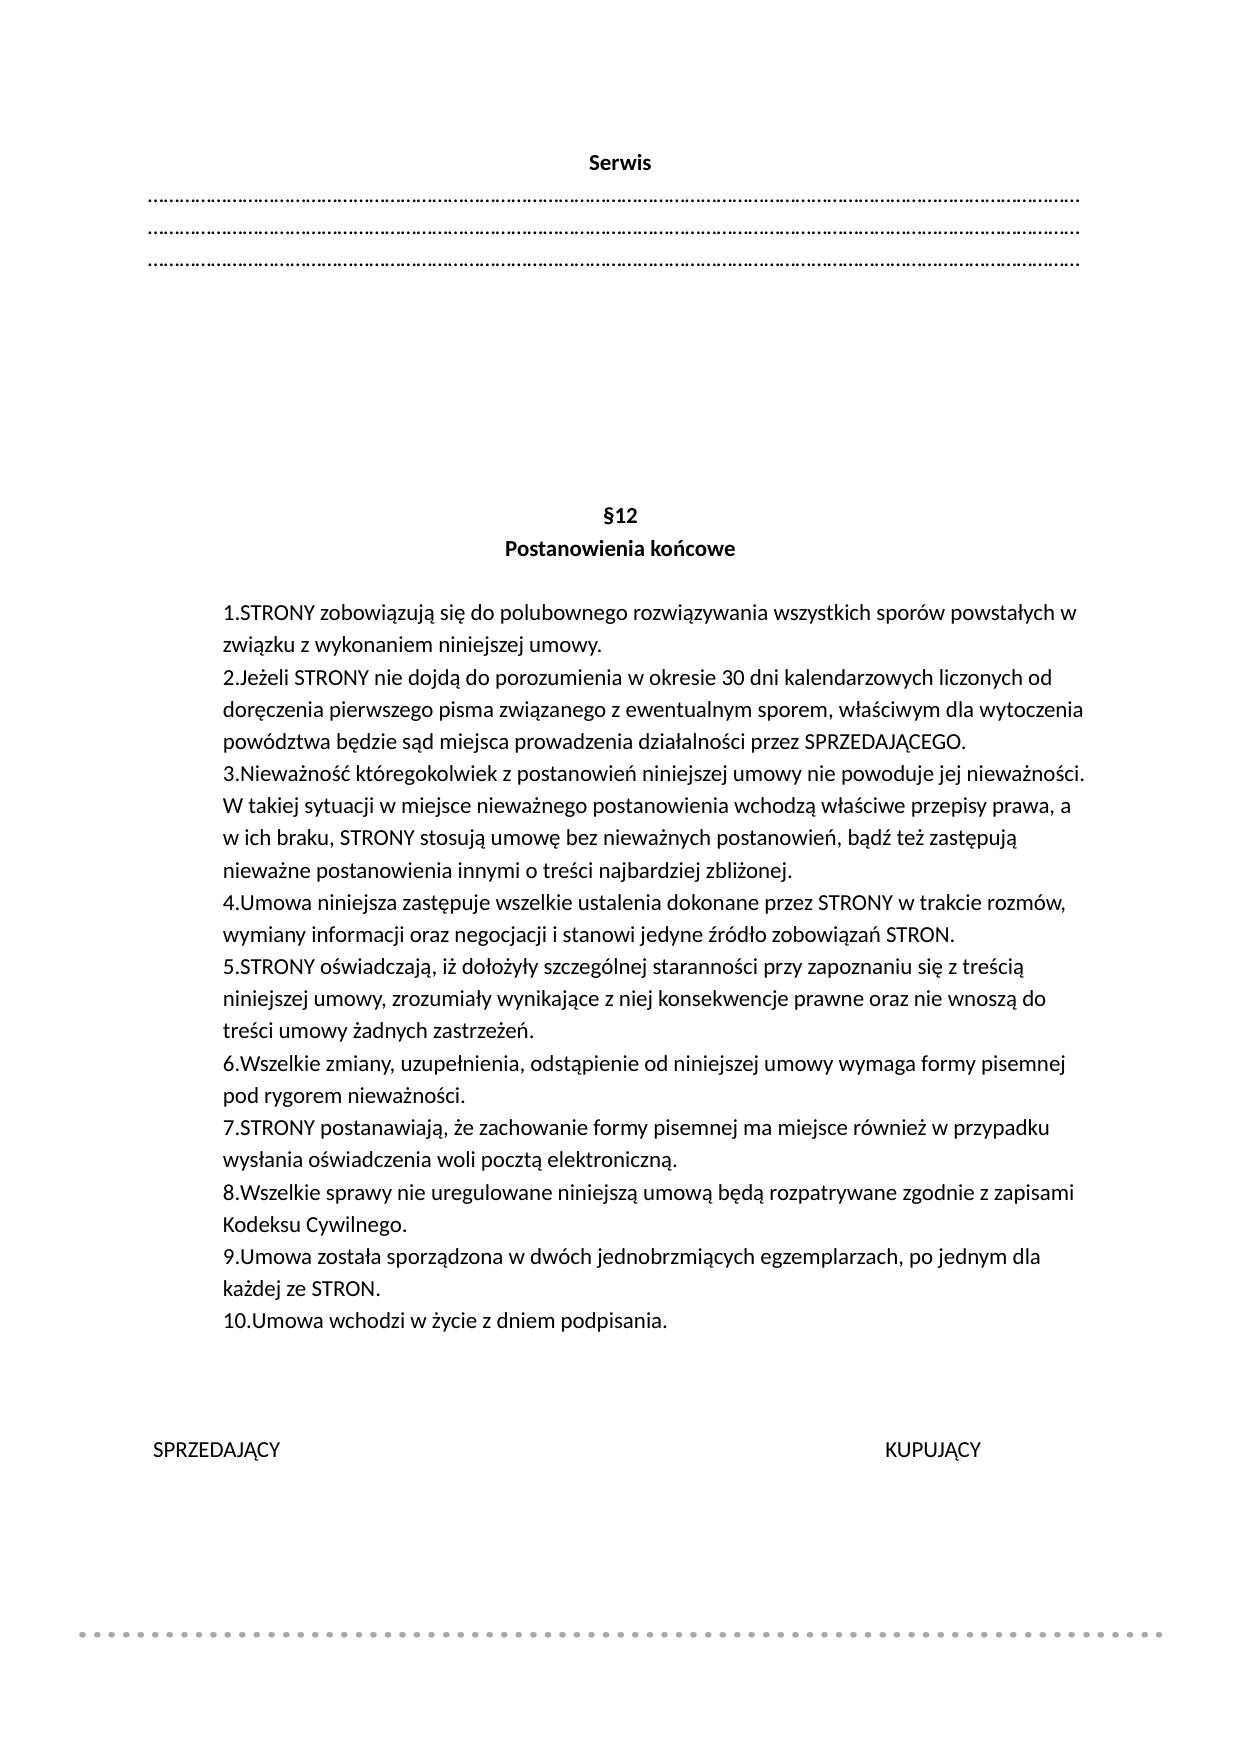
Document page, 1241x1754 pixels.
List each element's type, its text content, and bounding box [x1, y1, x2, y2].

list STRONY postanawiają, że zachowanie formy pisemnej ma miejsce również w przypadku wysłania oświadczenia woli pocztą elektroniczną. [223, 1113, 1093, 1173]
text Postanowienia końcowe [148, 534, 1093, 562]
list Umowa wchodzi w życie z dniem podpisania. [223, 1306, 1093, 1334]
text Serwis [148, 148, 1093, 176]
list Umowa została sporządzona w dwóch jednobrzmiących egzemplarzach, po jednym dla każdej ze STRON. [223, 1242, 1093, 1302]
list Umowa niniejsza zastępuje wszelkie ustalenia dokonane przez STRONY w trakcie rozmów, wymiany informacji oraz negocjacji i stanowi jedyne źródło zobowiązań STRON. [223, 888, 1093, 948]
text ……………………………………………………………………………………………………………………………………………………………………………………………………………………………………………………………………………………………………………………………………………………………………………………………………………………………………………………………………………………… [148, 180, 1093, 272]
text SPRZEDAJĄCY KUPUJĄCY [148, 1435, 1093, 1463]
list Wszelkie sprawy nie uregulowane niniejszą umową będą rozpatrywane zgodnie z zapisami Kodeksu Cywilnego. [223, 1178, 1093, 1238]
list STRONY zobowiązują się do polubownego rozwiązywania wszystkich sporów powstałych w związku z wykonaniem niniejszej umowy. [223, 598, 1093, 658]
list Nieważność któregokolwiek z postanowień niniejszej umowy nie powoduje jej nieważności. W takiej sytuacji w miejsce nieważnego postanowienia wchodzą właściwe przepisy prawa, a w ich braku, STRONY stosują umowę bez nieważnych postanowień, bądź też zastępują nieważne postanowienia innymi o treści najbardziej zbliżonej. [223, 759, 1093, 884]
list Wszelkie zmiany, uzupełnienia, odstąpienie od niniejszej umowy wymaga formy pisemnej pod rygorem nieważności. [223, 1049, 1093, 1109]
list Jeżeli STRONY nie dojdą do porozumienia w okresie 30 dni kalendarzowych liczonych od doręczenia pierwszego pisma związanego z ewentualnym sporem, właściwym dla wytoczenia powództwa będzie sąd miejsca prowadzenia działalności przez SPRZEDAJĄCEGO. [223, 663, 1093, 755]
text §12 [148, 502, 1093, 530]
list STRONY oświadczają, iż dołożyły szczególnej staranności przy zapoznaniu się z treścią niniejszej umowy, zrozumiały wynikające z niej konsekwencje prawne oraz nie wnoszą do treści umowy żadnych zastrzeżeń. [223, 952, 1093, 1045]
